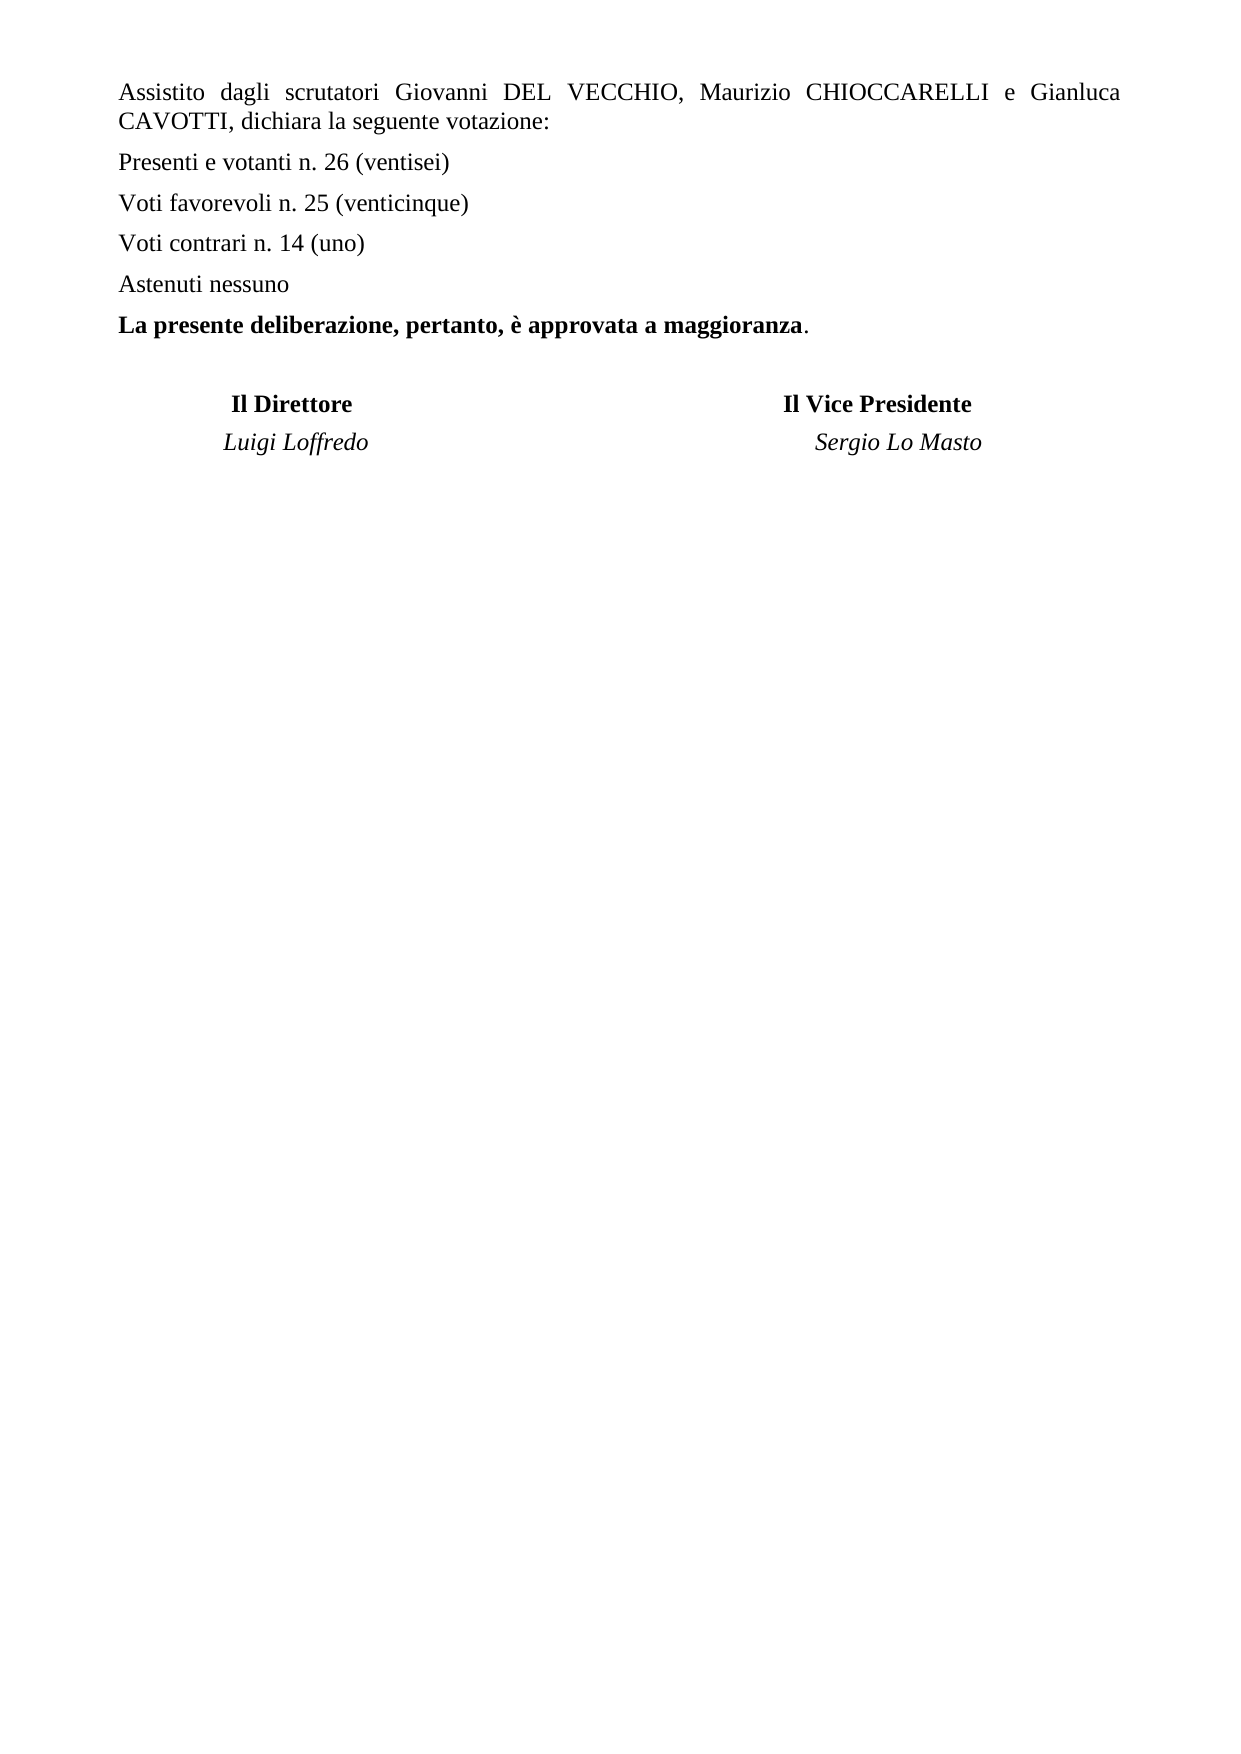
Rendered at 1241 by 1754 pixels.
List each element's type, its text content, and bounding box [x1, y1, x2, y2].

text Assistito dagli scrutatori Giovanni DEL VECCHIO, Maurizio CHIOCCARELLI e Gianluca CAVOTTI, dichiara la seguente votazione: [118, 77, 1121, 135]
text Il Direttore Il Vice Presidente [118, 389, 1122, 418]
text Voti contrari n. 14 (uno) [118, 228, 1121, 257]
text Voti favorevoli n. 25 (venticinque) [118, 187, 1121, 217]
text La presente deliberazione, pertanto, è approvata a maggioranza. [118, 310, 1121, 339]
text Presenti e votanti n. 26 (ventisei) [118, 147, 1121, 176]
text Luigi Loffredo Sergio Lo Masto [120, 427, 1121, 456]
text Astenuti nessuno [118, 269, 1121, 298]
